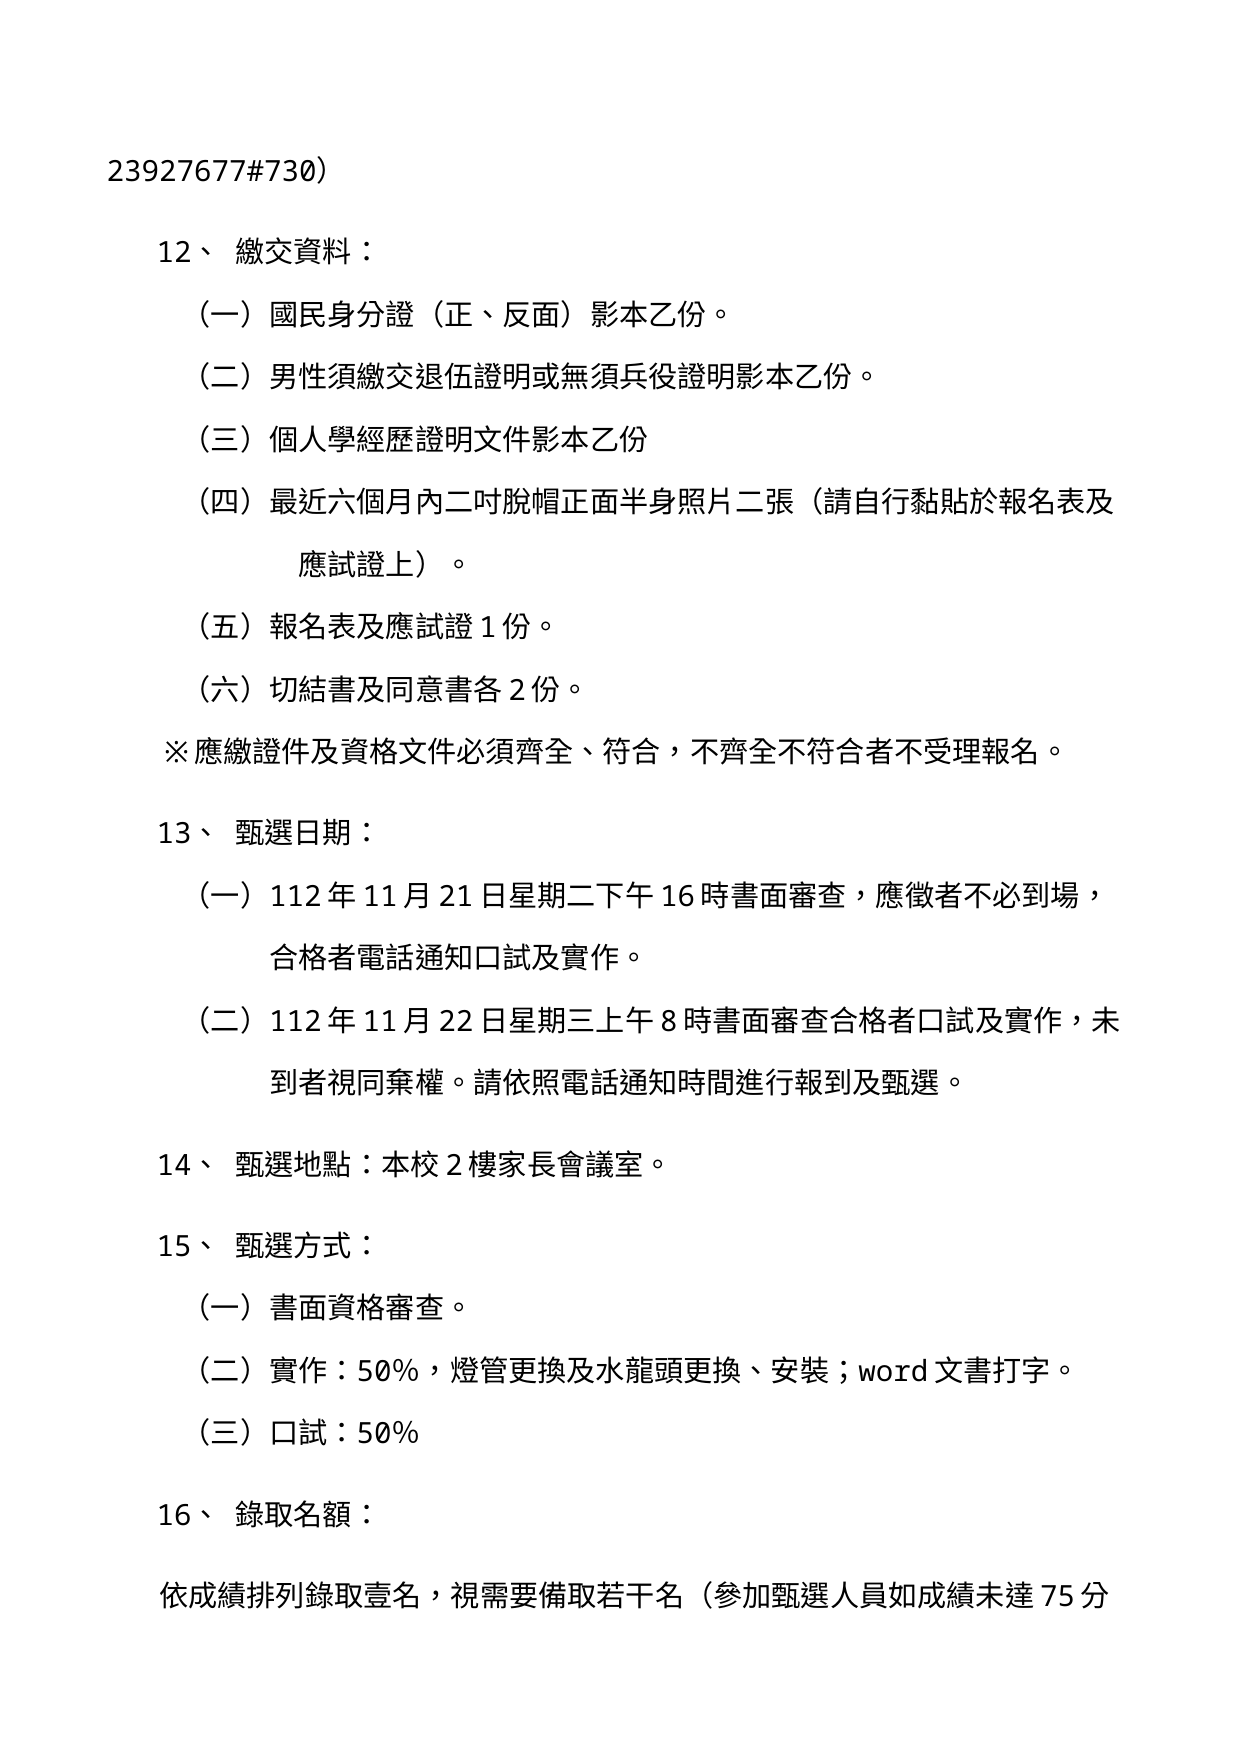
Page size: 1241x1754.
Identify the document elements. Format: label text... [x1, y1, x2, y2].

text 23927677#730） [106, 127, 1134, 189]
text （一）國民身分證（正、反面）影本乙份。 [181, 271, 1134, 333]
list 甄選方式： [156, 1202, 1134, 1264]
text （三）個人學經歷證明文件影本乙份 [181, 396, 1134, 458]
text （六）切結書及同意書各2份。 [181, 646, 1134, 708]
text （五）報名表及應試證1份。 [181, 583, 1134, 646]
text ※應繳證件及資格文件必須齊全、符合，不齊全不符合者不受理報名。 [106, 708, 1134, 771]
text （二）男性須繳交退伍證明或無須兵役證明影本乙份。 [181, 333, 1134, 396]
list 甄選日期： [156, 789, 1134, 852]
text （三）口試：50％ [181, 1389, 1134, 1452]
list 甄選地點：本校2樓家長會議室。 [156, 1121, 1134, 1183]
text （二）實作：50％，燈管更換及水龍頭更換、安裝；word文書打字。 [181, 1327, 1134, 1389]
list 繳交資料： [156, 208, 1134, 271]
text （四）最近六個月內二吋脫帽正面半身照片二張（請自行黏貼於報名表及應試證上）。 [181, 458, 1134, 583]
text （一）112年11月21日星期二下午16時書面審查，應徵者不必到場，合格者電話通知口試及實作。 [181, 852, 1134, 977]
text （一）書面資格審查。 [181, 1264, 1134, 1327]
list 錄取名額： [156, 1471, 1134, 1533]
text 依成績排列錄取壹名，視需要備取若干名（參加甄選人員如成績未達75分 [106, 1552, 1134, 1614]
text （二）112年11月22日星期三上午8時書面審查合格者口試及實作，未到者視同棄權。請依照電話通知時間進行報到及甄選。 [181, 977, 1134, 1102]
